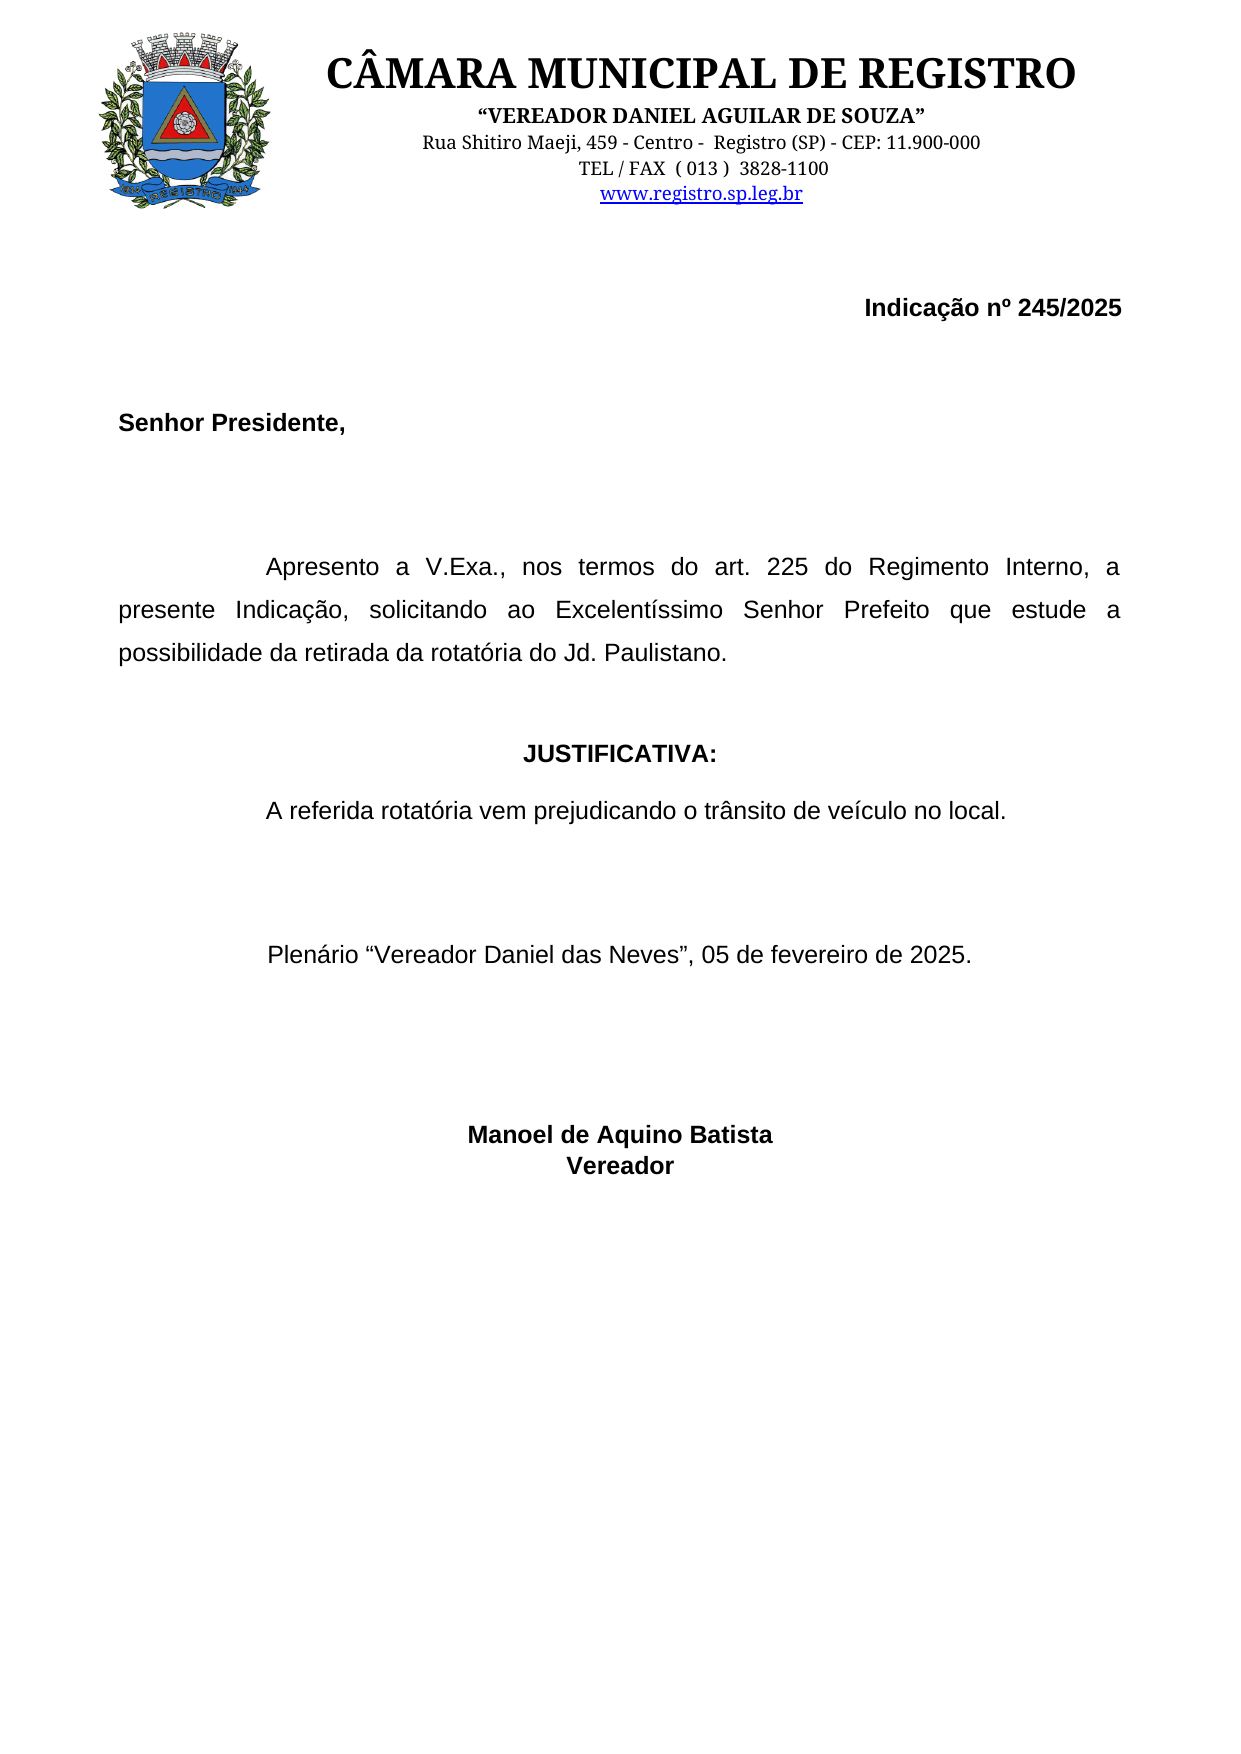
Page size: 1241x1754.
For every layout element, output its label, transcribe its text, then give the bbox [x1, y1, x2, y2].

text JUSTIFICATIVA: [118, 738, 1122, 767]
text Senhor Presidente, [118, 408, 1122, 437]
text Plenário “Vereador Daniel das Neves”, 05 de fevereiro de 2025. [118, 940, 1122, 968]
text A referida rotatória vem prejudicando o trânsito de veículo no local. [118, 796, 1122, 825]
text Apresento a V.Exa., nos termos do art. 225 do Regimento Interno, a presente Indicação, solicitando ao Excelentíssimo Senhor Prefeito que estude a possibilidade da retirada da rotatória do Jd. Paulistano. [118, 552, 1122, 667]
text Manoel de Aquino Batista Vereador [118, 1117, 1122, 1180]
text Indicação nº 245/2025 [118, 293, 1122, 322]
